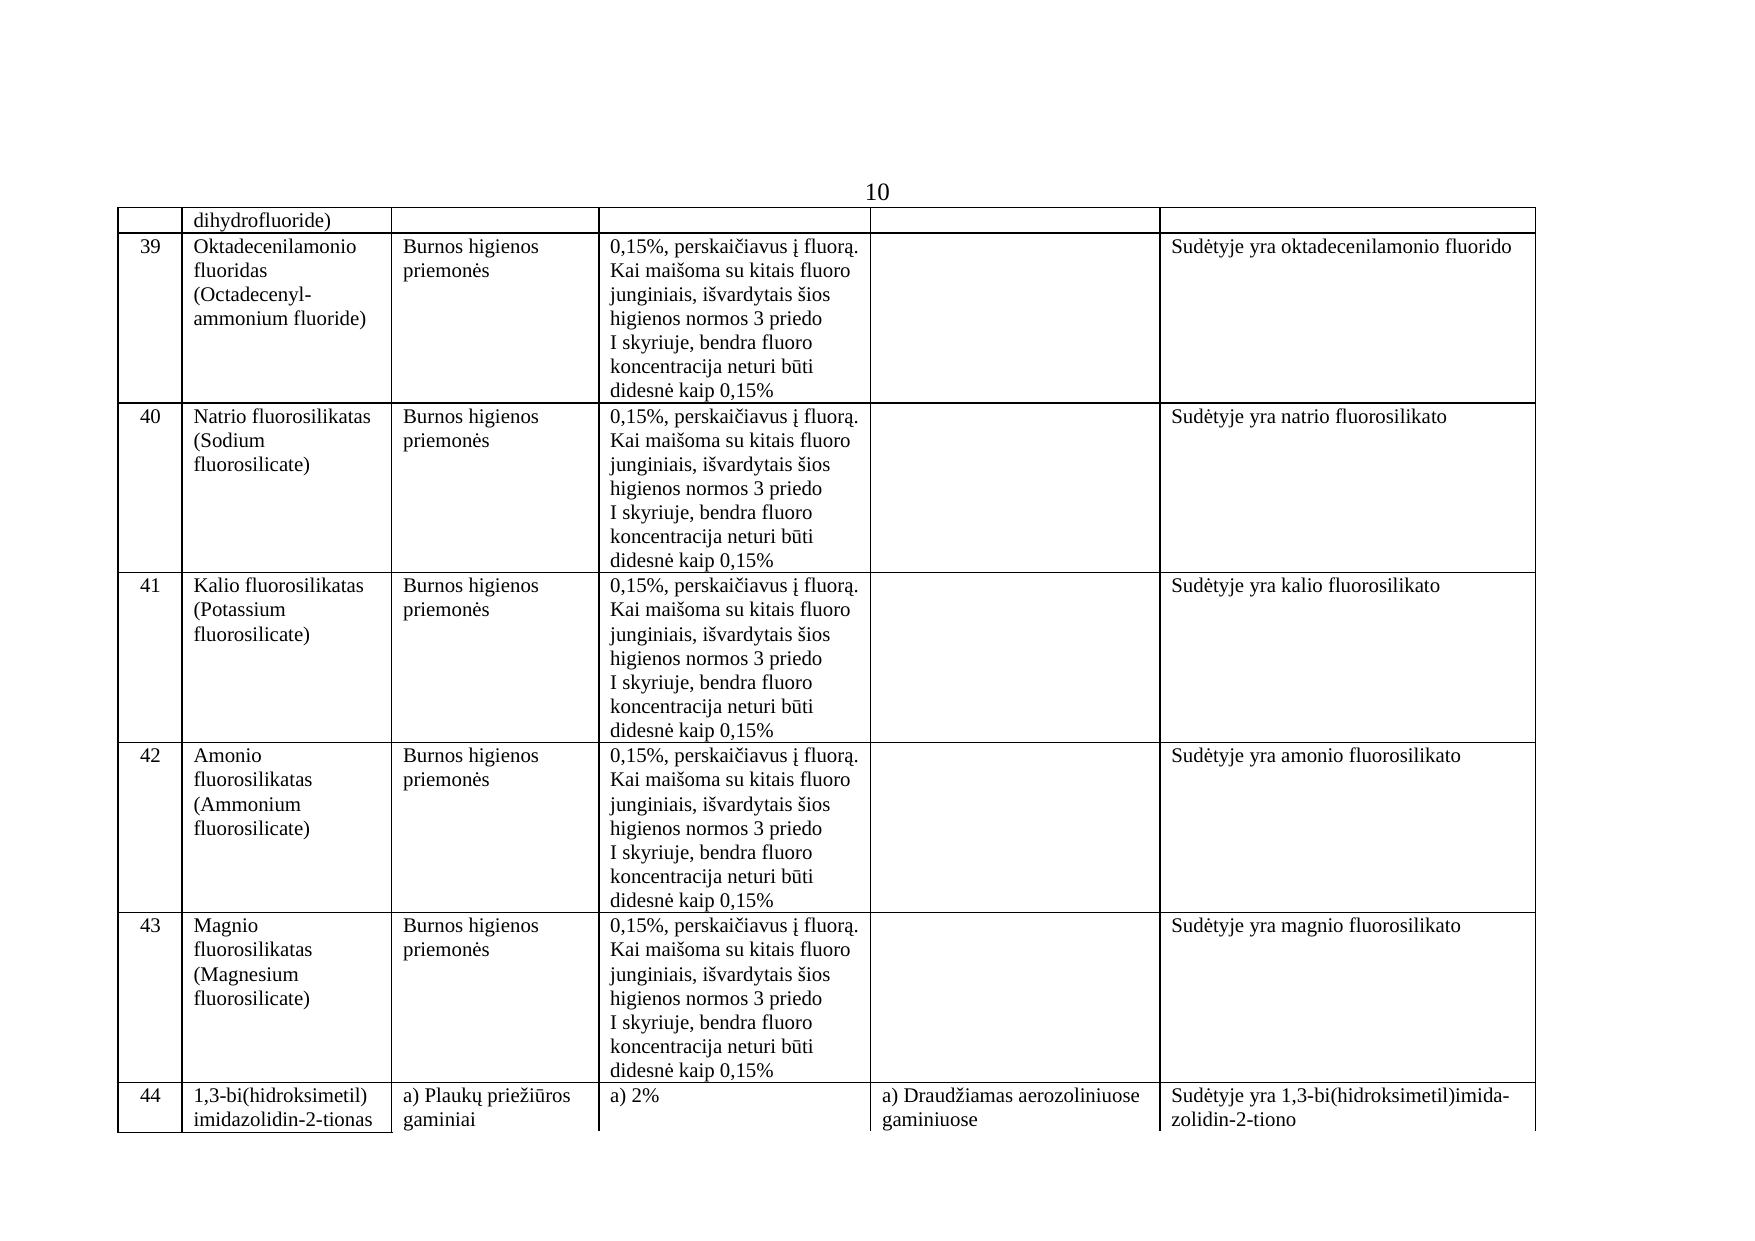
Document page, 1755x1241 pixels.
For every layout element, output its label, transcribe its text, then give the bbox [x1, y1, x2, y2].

table_cell [600, 208, 870, 232]
table_cell Burnos higienos priemonės [392, 573, 598, 742]
table_cell Burnos higienos priemonės [392, 234, 598, 402]
table_cell 43 [119, 913, 181, 1082]
table_cell [392, 208, 598, 232]
table_cell Sudėtyje yra kalio fluorosilikato [1161, 573, 1535, 742]
table_cell Sudėtyje yra magnio fluorosilikato [1161, 913, 1535, 1082]
table_cell Oktadecenilamonio fluoridas (Octadecenyl-ammonium fluoride) [183, 234, 391, 402]
table_cell [871, 234, 1159, 402]
table_cell 1,3-bi(hidroksimetil) imidazolidin-2-tionas [183, 1083, 391, 1131]
table_cell Burnos higienos priemonės [392, 743, 598, 839]
table_cell [1161, 208, 1535, 232]
table_cell 0,15%, perskaičiavus į fluorą. Kai maišoma su kitais fluoro junginiais, išvardytais šios higienos normos 3 priedo [600, 743, 870, 839]
table_cell [871, 208, 1159, 232]
table_cell [871, 840, 1159, 912]
table_cell dihydrofluoride) [183, 208, 391, 232]
table_cell I skyriuje, bendra fluoro koncentracija neturi būti didesnė kaip 0,15% [600, 840, 870, 912]
table_cell Kalio fluorosilikatas (Potassium fluorosilicate) [183, 573, 391, 742]
table_cell Natrio fluorosilikatas (Sodium fluorosilicate) [183, 404, 391, 572]
table_cell a) 2% [600, 1083, 870, 1131]
table_cell 0,15%, perskaičiavus į fluorą. Kai maišoma su kitais fluoro junginiais, išvardytais šios higienos normos 3 priedo I skyriuje, bendra fluoro koncentracija neturi būti didesnė kaip 0,15% [600, 234, 870, 402]
table_cell 42 [119, 743, 181, 839]
table_cell 0,15%, perskaičiavus į fluorą. Kai maišoma su kitais fluoro junginiais, išvardytais šios higienos normos 3 priedo I skyriuje, bendra fluoro koncentracija neturi būti didesnė kaip 0,15% [600, 573, 870, 742]
table_cell a) Draudžiamas aerozoliniuose gaminiuose [871, 1083, 1159, 1131]
table_cell [871, 404, 1159, 572]
table_cell [871, 743, 1159, 839]
table_cell Burnos higienos priemonės [392, 913, 598, 1082]
table_cell [119, 840, 181, 912]
table_cell Magnio fluorosilikatas (Magnesium fluorosilicate) [183, 913, 391, 1082]
table_cell 0,15%, perskaičiavus į fluorą. Kai maišoma su kitais fluoro junginiais, išvardytais šios higienos normos 3 priedo I skyriuje, bendra fluoro koncentracija neturi būti didesnė kaip 0,15% [600, 913, 870, 1082]
table_cell 40 [119, 404, 181, 572]
table_cell Sudėtyje yra amonio fluorosilikato [1161, 743, 1535, 839]
table_cell [392, 840, 598, 912]
table_cell a) Plaukų priežiūros gaminiai [392, 1083, 598, 1131]
table_cell [119, 208, 181, 232]
table_cell [871, 573, 1159, 742]
table_cell 41 [119, 573, 181, 742]
table_cell [1161, 840, 1535, 912]
table_cell 0,15%, perskaičiavus į fluorą. Kai maišoma su kitais fluoro junginiais, išvardytais šios higienos normos 3 priedo I skyriuje, bendra fluoro koncentracija neturi būti didesnė kaip 0,15% [600, 404, 870, 572]
table_cell Sudėtyje yra natrio fluorosilikato [1161, 404, 1535, 572]
table_cell 44 [119, 1083, 181, 1131]
table_cell Burnos higienos priemonės [392, 404, 598, 572]
table_cell [871, 913, 1159, 1082]
table_cell Sudėtyje yra oktadecenilamonio fluorido [1161, 234, 1535, 402]
table_cell 39 [119, 234, 181, 402]
table_cell [183, 840, 391, 912]
table_cell Sudėtyje yra 1,3-bi(hidroksimetil)imida-zolidin-2-tiono [1161, 1083, 1535, 1131]
table_cell Amonio fluorosilikatas (Ammonium fluorosilicate) [183, 743, 391, 839]
